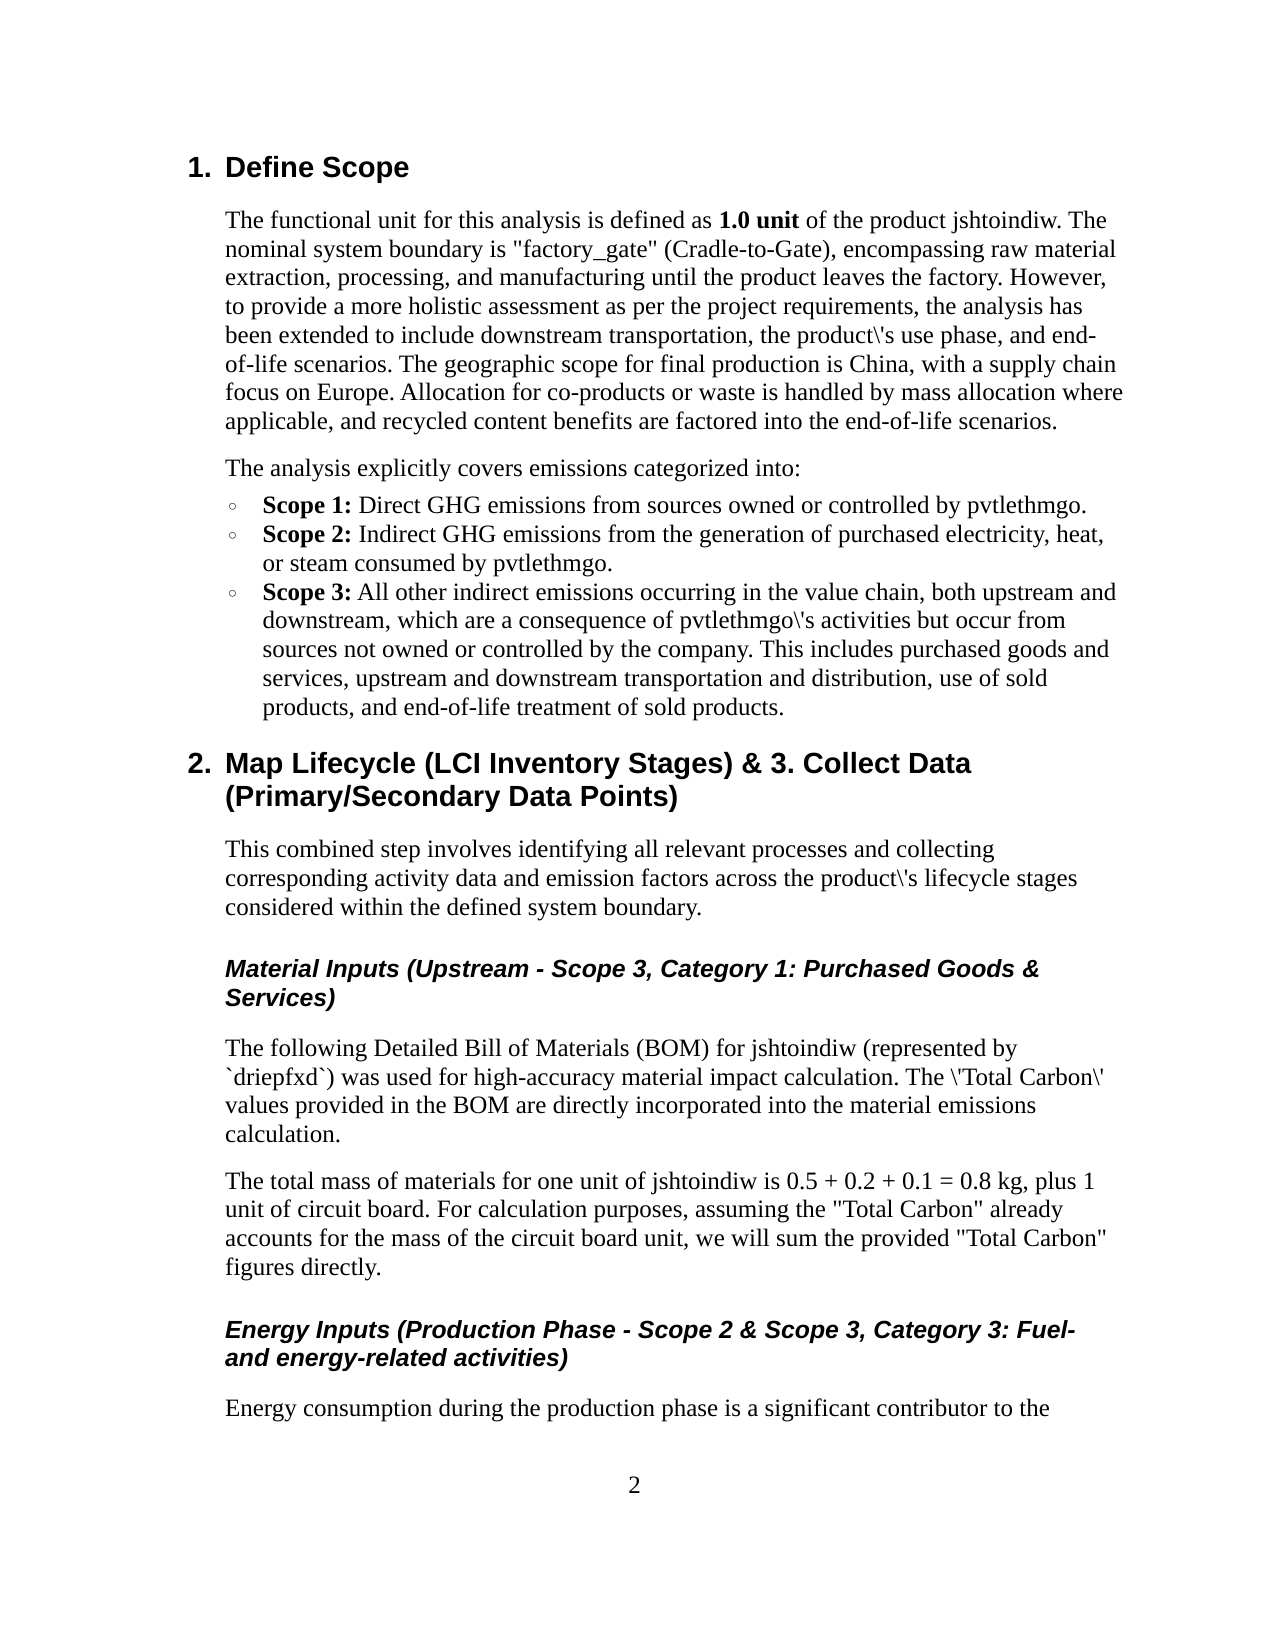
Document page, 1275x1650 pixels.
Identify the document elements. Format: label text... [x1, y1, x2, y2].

subtitle Energy Inputs (Production Phase - Scope 2 & Scope 3, Category 3: Fuel- and energy-related activities) [187, 1315, 1125, 1372]
list The total mass of materials for one unit of jshtoindiw is 0.5 + 0.2 + 0.1 = 0.8 kg, plus 1 unit of circuit board. For calculation purposes, assuming the "Total Carbon" already accounts for the mass of the circuit board unit, we will sum the provided "Total Carbon" figures directly. [187, 1166, 1125, 1281]
list Energy consumption during the production phase is a significant contributor to the [187, 1393, 1125, 1422]
list The analysis explicitly covers emissions categorized into: [187, 453, 1125, 482]
list Scope 2: Indirect GHG emissions from the generation of purchased electricity, heat, or steam consumed by pvtlethmgo. [225, 519, 1125, 577]
list This combined step involves identifying all relevant processes and collecting corresponding activity data and emission factors across the product\'s lifecycle stages considered within the defined system boundary. [187, 834, 1125, 920]
subtitle Material Inputs (Upstream - Scope 3, Category 1: Purchased Goods & Services) [187, 954, 1125, 1011]
subtitle Define Scope [187, 150, 1125, 183]
list Scope 3: All other indirect emissions occurring in the value chain, both upstream and downstream, which are a consequence of pvtlethmgo\'s activities but occur from sources not owned or controlled by the company. This includes purchased goods and services, upstream and downstream transportation and distribution, use of sold products, and end-of-life treatment of sold products. [225, 577, 1125, 721]
list Scope 1: Direct GHG emissions from sources owned or controlled by pvtlethmgo. [225, 491, 1125, 519]
subtitle Map Lifecycle (LCI Inventory Stages) & 3. Collect Data (Primary/Secondary Data Points) [187, 746, 1125, 813]
list The functional unit for this analysis is defined as 1.0 unit of the product jshtoindiw. The nominal system boundary is "factory_gate" (Cradle-to-Gate), encompassing raw material extraction, processing, and manufacturing until the product leaves the factory. However, to provide a more holistic assessment as per the project requirements, the analysis has been extended to include downstream transportation, the product\'s use phase, and end-of-life scenarios. The geographic scope for final production is China, with a supply chain focus on Europe. Allocation for co-products or waste is handled by mass allocation where applicable, and recycled content benefits are factored into the end-of-life scenarios. [187, 205, 1125, 435]
list The following Detailed Bill of Materials (BOM) for jshtoindiw (represented by `driepfxd`) was used for high-accuracy material impact calculation. The \'Total Carbon\' values provided in the BOM are directly incorporated into the material emissions calculation. [187, 1033, 1125, 1148]
